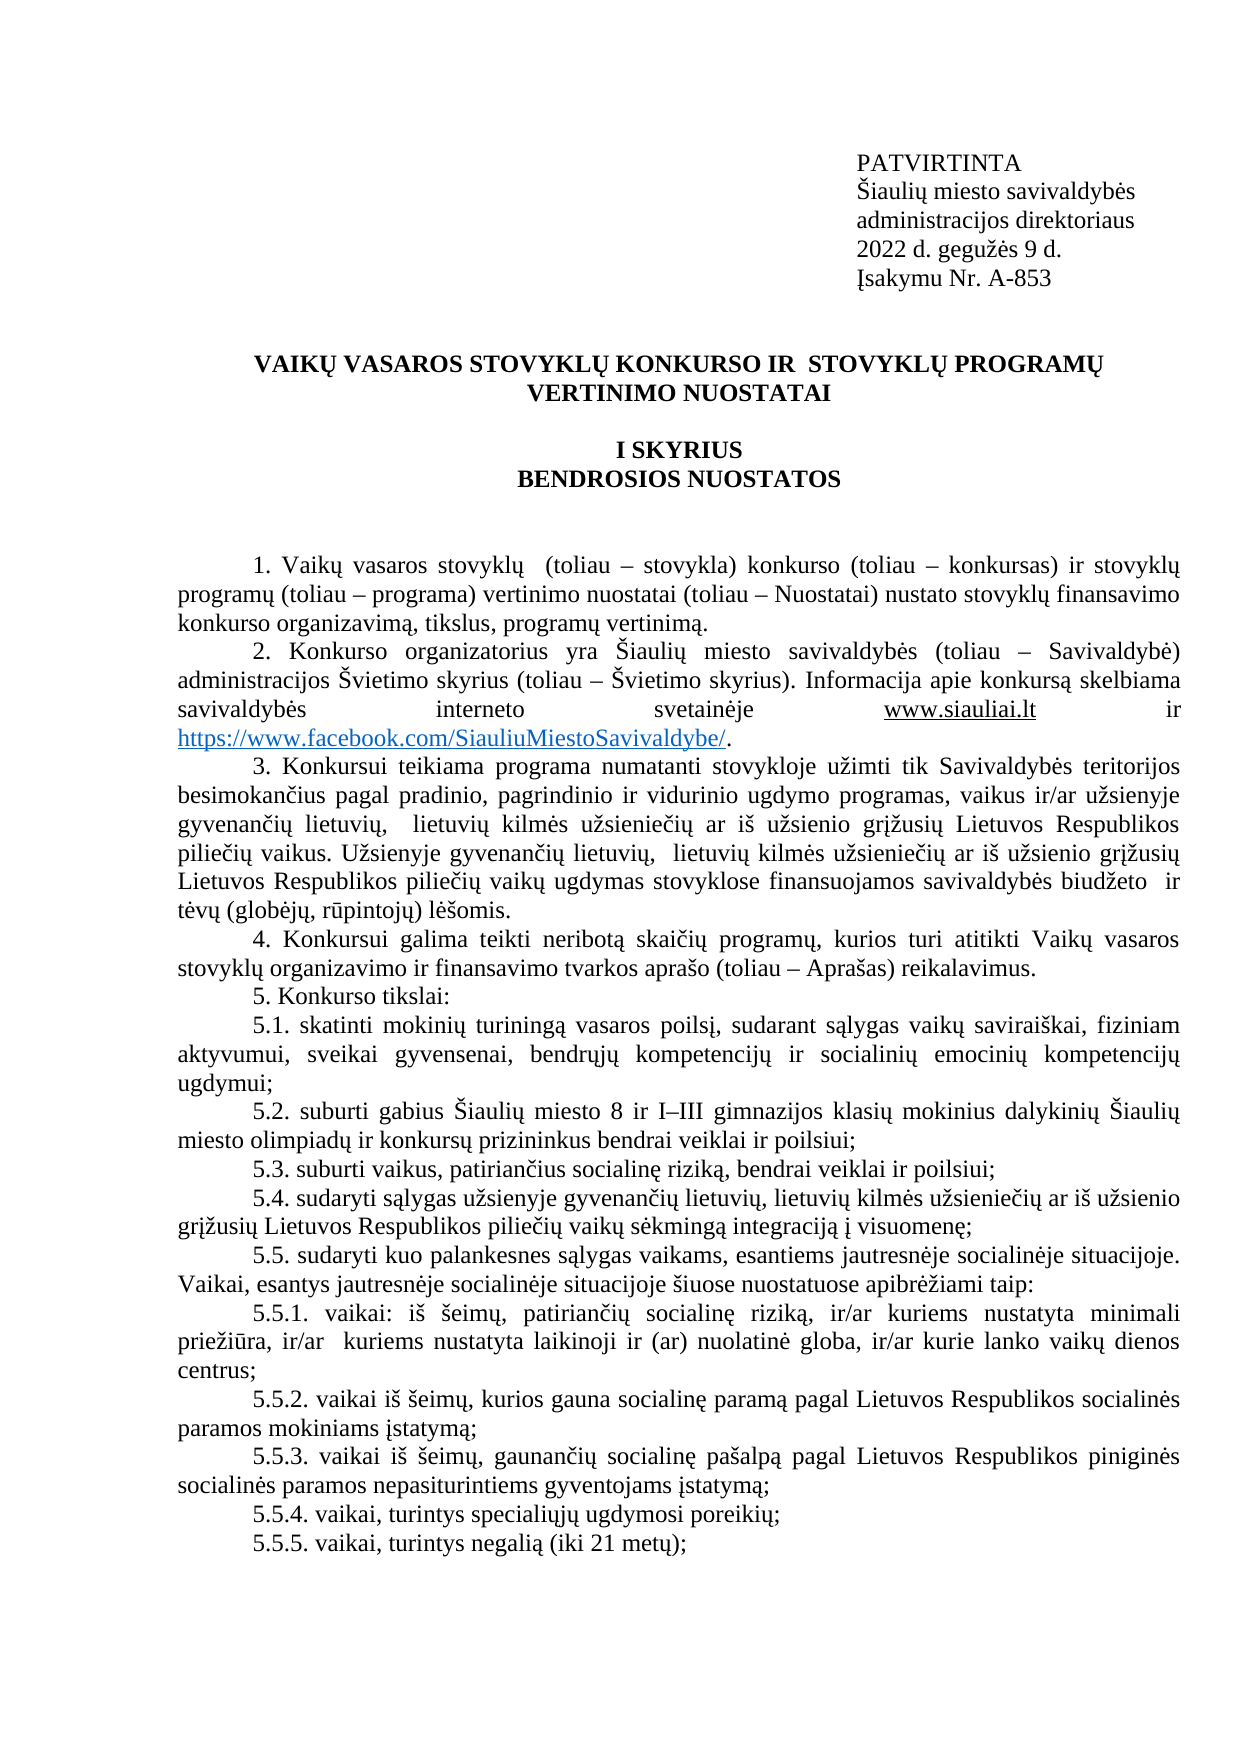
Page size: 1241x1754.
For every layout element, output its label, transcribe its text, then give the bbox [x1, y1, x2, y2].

text I SKYRIUS [177, 435, 1181, 464]
text 5.5.2. vaikai iš šeimų, kurios gauna socialinę paramą pagal Lietuvos Respublikos socialinės paramos mokiniams įstatymą; [177, 1384, 1181, 1441]
text 5.2. suburti gabius Šiaulių miesto 8 ir I–III gimnazijos klasių mokinius dalykinių Šiaulių miesto olimpiadų ir konkursų prizininkus bendrai veiklai ir poilsiui; [177, 1096, 1181, 1154]
text 3. Konkursui teikiama programa numatanti stovykloje užimti tik Savivaldybės teritorijos besimokančius pagal pradinio, pagrindinio ir vidurinio ugdymo programas, vaikus ir/ar užsienyje gyvenančių lietuvių, lietuvių kilmės užsieniečių ar iš užsienio grįžusių Lietuvos Respublikos piliečių vaikus. Užsienyje gyvenančių lietuvių, lietuvių kilmės užsieniečių ar iš užsienio grįžusių Lietuvos Respublikos piliečių vaikų ugdymas stovyklose finansuojamos savivaldybės biudžeto ir tėvų (globėjų, rūpintojų) lėšomis. [177, 751, 1181, 924]
text PATVIRTINTA [177, 148, 1181, 176]
text Įsakymu Nr. A-853 [177, 263, 1181, 291]
text 5.5.5. vaikai, turintys negalią (iki 21 metų); [177, 1528, 1181, 1556]
text 2022 d. gegužės 9 d. [177, 234, 1181, 263]
text 1. Vaikų vasaros stovyklų (toliau – stovykla) konkurso (toliau – konkursas) ir stovyklų programų (toliau – programa) vertinimo nuostatai (toliau – Nuostatai) nustato stovyklų finansavimo konkurso organizavimą, tikslus, programų vertinimą. [177, 550, 1181, 636]
text 5.5. sudaryti kuo palankesnes sąlygas vaikams, esantiems jautresnėje socialinėje situacijoje. Vaikai, esantys jautresnėje socialinėje situacijoje šiuose nuostatuose apibrėžiami taip: [177, 1240, 1181, 1298]
text 5. Konkurso tikslai: [177, 981, 1181, 1010]
text 5.3. suburti vaikus, patiriančius socialinę riziką, bendrai veiklai ir poilsiui; [177, 1154, 1181, 1183]
text 2. Konkurso organizatorius yra Šiaulių miesto savivaldybės (toliau – Savivaldybė) administracijos Švietimo skyrius (toliau – Švietimo skyrius). Informacija apie konkursą skelbiama savivaldybės interneto svetainėje www.siauliai.lt ir https://www.facebook.com/SiauliuMiestoSavivaldybe/. [177, 636, 1181, 751]
text 5.5.1. vaikai: iš šeimų, patiriančių socialinę riziką, ir/ar kuriems nustatyta minimali priežiūra, ir/ar kuriems nustatyta laikinoji ir (ar) nuolatinė globa, ir/ar kurie lanko vaikų dienos centrus; [177, 1298, 1181, 1384]
text 5.5.4. vaikai, turintys specialiųjų ugdymosi poreikių; [177, 1499, 1181, 1528]
text BENDROSIOS NUOSTATOS [177, 464, 1181, 493]
text 5.1. skatinti mokinių turiningą vasaros poilsį, sudarant sąlygas vaikų saviraiškai, fiziniam aktyvumui, sveikai gyvensenai, bendrųjų kompetencijų ir socialinių emocinių kompetencijų ugdymui; [177, 1010, 1181, 1096]
text administracijos direktoriaus [177, 205, 1181, 234]
text Šiaulių miesto savivaldybės [177, 176, 1181, 205]
text 5.4. sudaryti sąlygas užsienyje gyvenančių lietuvių, lietuvių kilmės užsieniečių ar iš užsienio grįžusių Lietuvos Respublikos piliečių vaikų sėkmingą integraciją į visuomenę; [177, 1183, 1181, 1240]
text 5.5.3. vaikai iš šeimų, gaunančių socialinę pašalpą pagal Lietuvos Respublikos piniginės socialinės paramos nepasiturintiems gyventojams įstatymą; [177, 1441, 1181, 1499]
text VAIKŲ VASAROS STOVYKLŲ KONKURSO IR STOVYKLŲ PROGRAMŲ VERTINIMO NUOSTATAI [177, 349, 1181, 406]
text 4. Konkursui galima teikti neribotą skaičių programų, kurios turi atitikti Vaikų vasaros stovyklų organizavimo ir finansavimo tvarkos aprašo (toliau – Aprašas) reikalavimus. [177, 924, 1181, 981]
